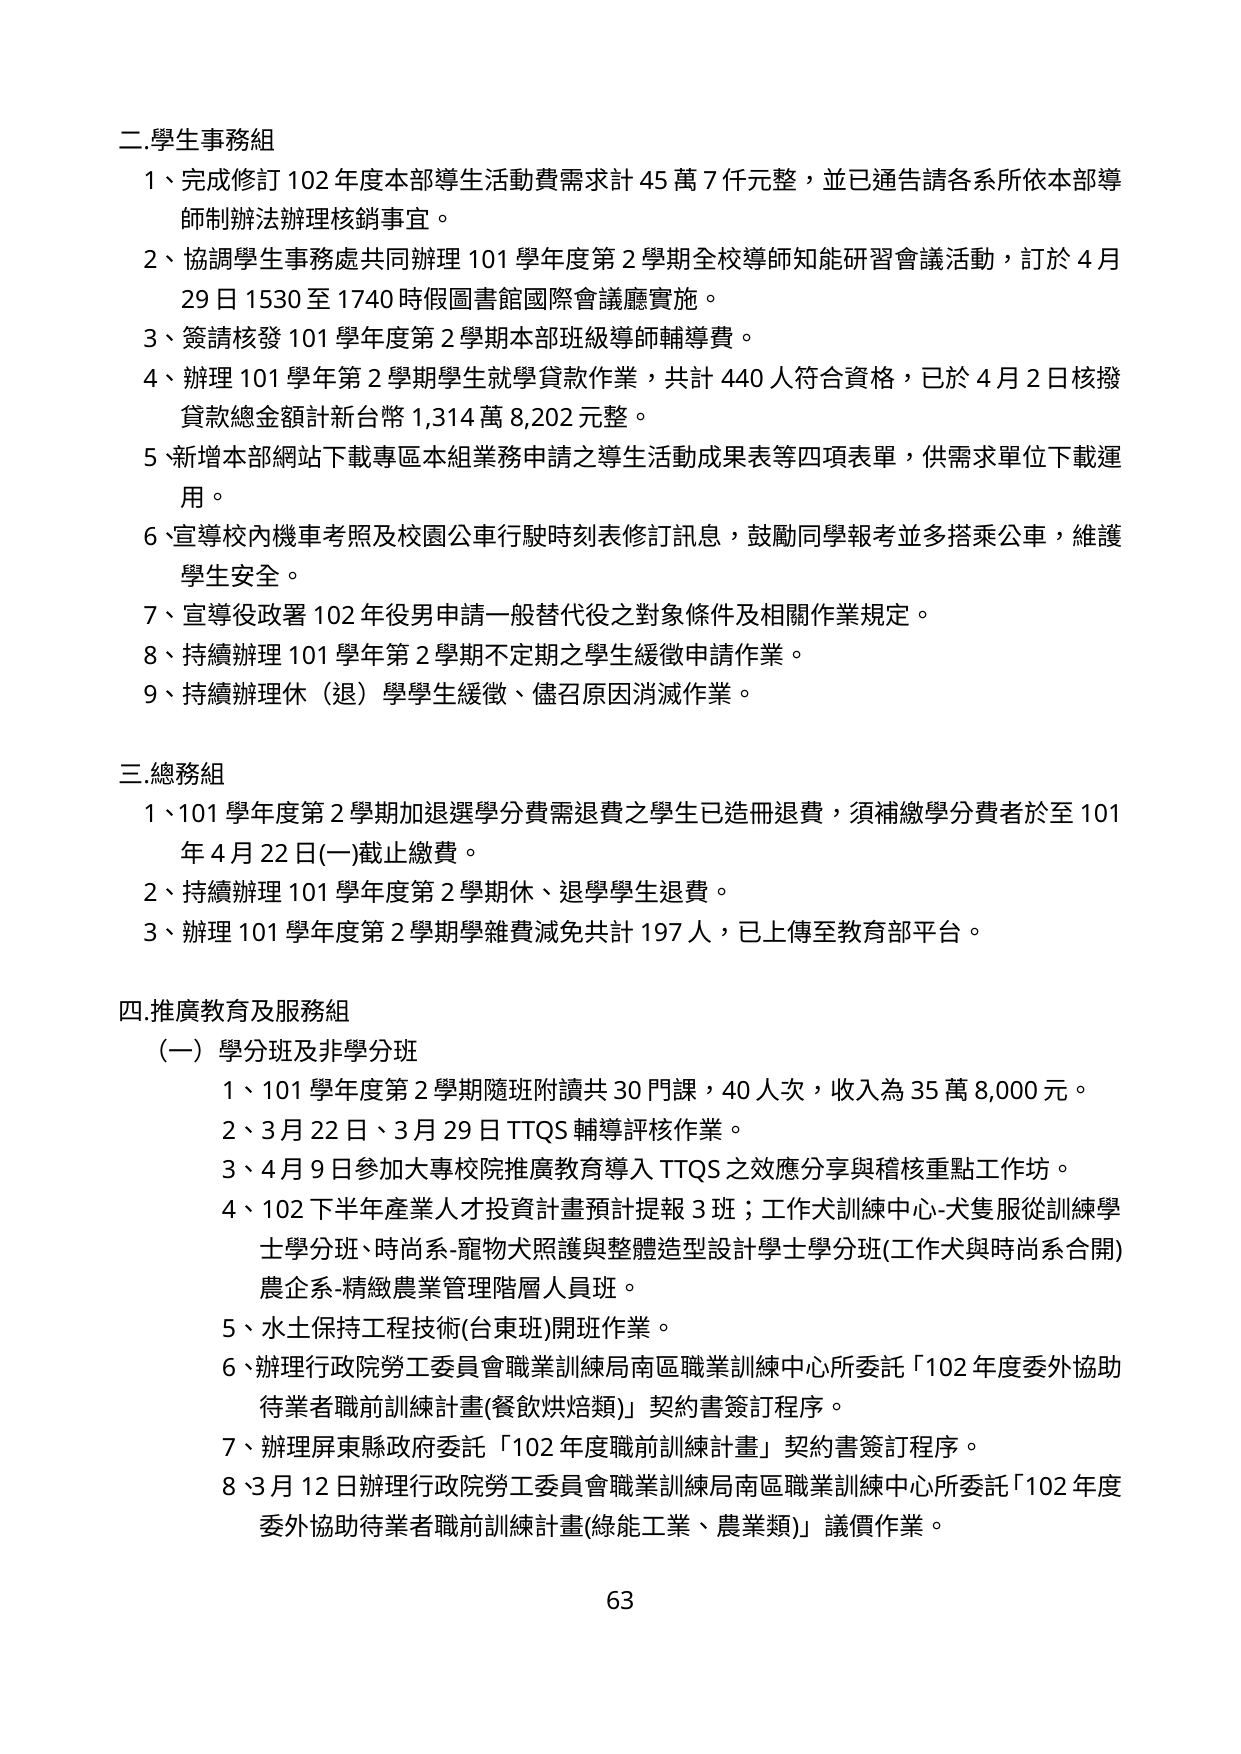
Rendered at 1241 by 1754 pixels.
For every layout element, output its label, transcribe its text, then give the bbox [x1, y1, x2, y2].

text 3、辦理101學年度第2學期學雜費減免共計197人，已上傳至教育部平台。 [118, 910, 1122, 949]
text 5、水土保持工程技術(台東班)開班作業。 [222, 1306, 1122, 1345]
text 3、4月9日參加大專校院推廣教育導入TTQS之效應分享與稽核重點工作坊。 [222, 1147, 1122, 1187]
text 2、3月22日、3月29日TTQS輔導評核作業。 [222, 1108, 1122, 1147]
text 四.推廣教育及服務組 [118, 989, 1122, 1028]
text 1、101學年度第2學期加退選學分費需退費之學生已造冊退費，須補繳學分費者於至101年4月22日(一)截止繳費。 [143, 791, 1122, 870]
text （一）學分班及非學分班 [118, 1028, 1122, 1068]
text 4、辦理101學年第2學期學生就學貸款作業，共計440人符合資格，已於4月2日核撥貸款總金額計新台幣1,314萬8,202元整。 [143, 356, 1122, 435]
text 二.學生事務組 [118, 118, 1122, 158]
text 7、辦理屏東縣政府委託「102年度職前訓練計畫」契約書簽訂程序。 [222, 1424, 1122, 1464]
text 6、宣導校內機車考照及校園公車行駛時刻表修訂訊息，鼓勵同學報考並多搭乘公車，維護學生安全。 [143, 514, 1122, 593]
text 8、持續辦理101學年第2學期不定期之學生緩徵申請作業。 [118, 633, 1122, 672]
text 9、持續辦理休（退）學學生緩徵、儘召原因消滅作業。 [118, 672, 1122, 712]
text 1、完成修訂102年度本部導生活動費需求計45萬7仟元整，並已通告請各系所依本部導師制辦法辦理核銷事宜。 [143, 158, 1122, 237]
text 7、宣導役政署102年役男申請一般替代役之對象條件及相關作業規定。 [118, 593, 1122, 633]
text 3、簽請核發101學年度第2學期本部班級導師輔導費。 [118, 316, 1122, 356]
text 三.總務組 [118, 751, 1122, 791]
text 1、101學年度第2學期隨班附讀共30門課，40人次，收入為35萬8,000元。 [222, 1068, 1122, 1108]
text 2、協調學生事務處共同辦理101學年度第2學期全校導師知能研習會議活動，訂於4月29日1530至1740時假圖書館國際會議廳實施。 [143, 237, 1122, 316]
text 5、新增本部網站下載專區本組業務申請之導生活動成果表等四項表單，供需求單位下載運用。 [143, 435, 1122, 514]
text 2、持續辦理101學年度第2學期休、退學學生退費。 [118, 870, 1122, 910]
text 6、辦理行政院勞工委員會職業訓練局南區職業訓練中心所委託「102年度委外協助待業者職前訓練計畫(餐飲烘焙類)」契約書簽訂程序。 [222, 1345, 1122, 1424]
text 8、3月12日辦理行政院勞工委員會職業訓練局南區職業訓練中心所委託「102年度委外協助待業者職前訓練計畫(綠能工業、農業類)」議價作業。 [222, 1464, 1122, 1543]
text 4、102下半年產業人才投資計畫預計提報3班；工作犬訓練中心-犬隻服從訓練學士學分班、時尚系-寵物犬照護與整體造型設計學士學分班(工作犬與時尚系合開)、農企系-精緻農業管理階層人員班。 [222, 1187, 1122, 1306]
